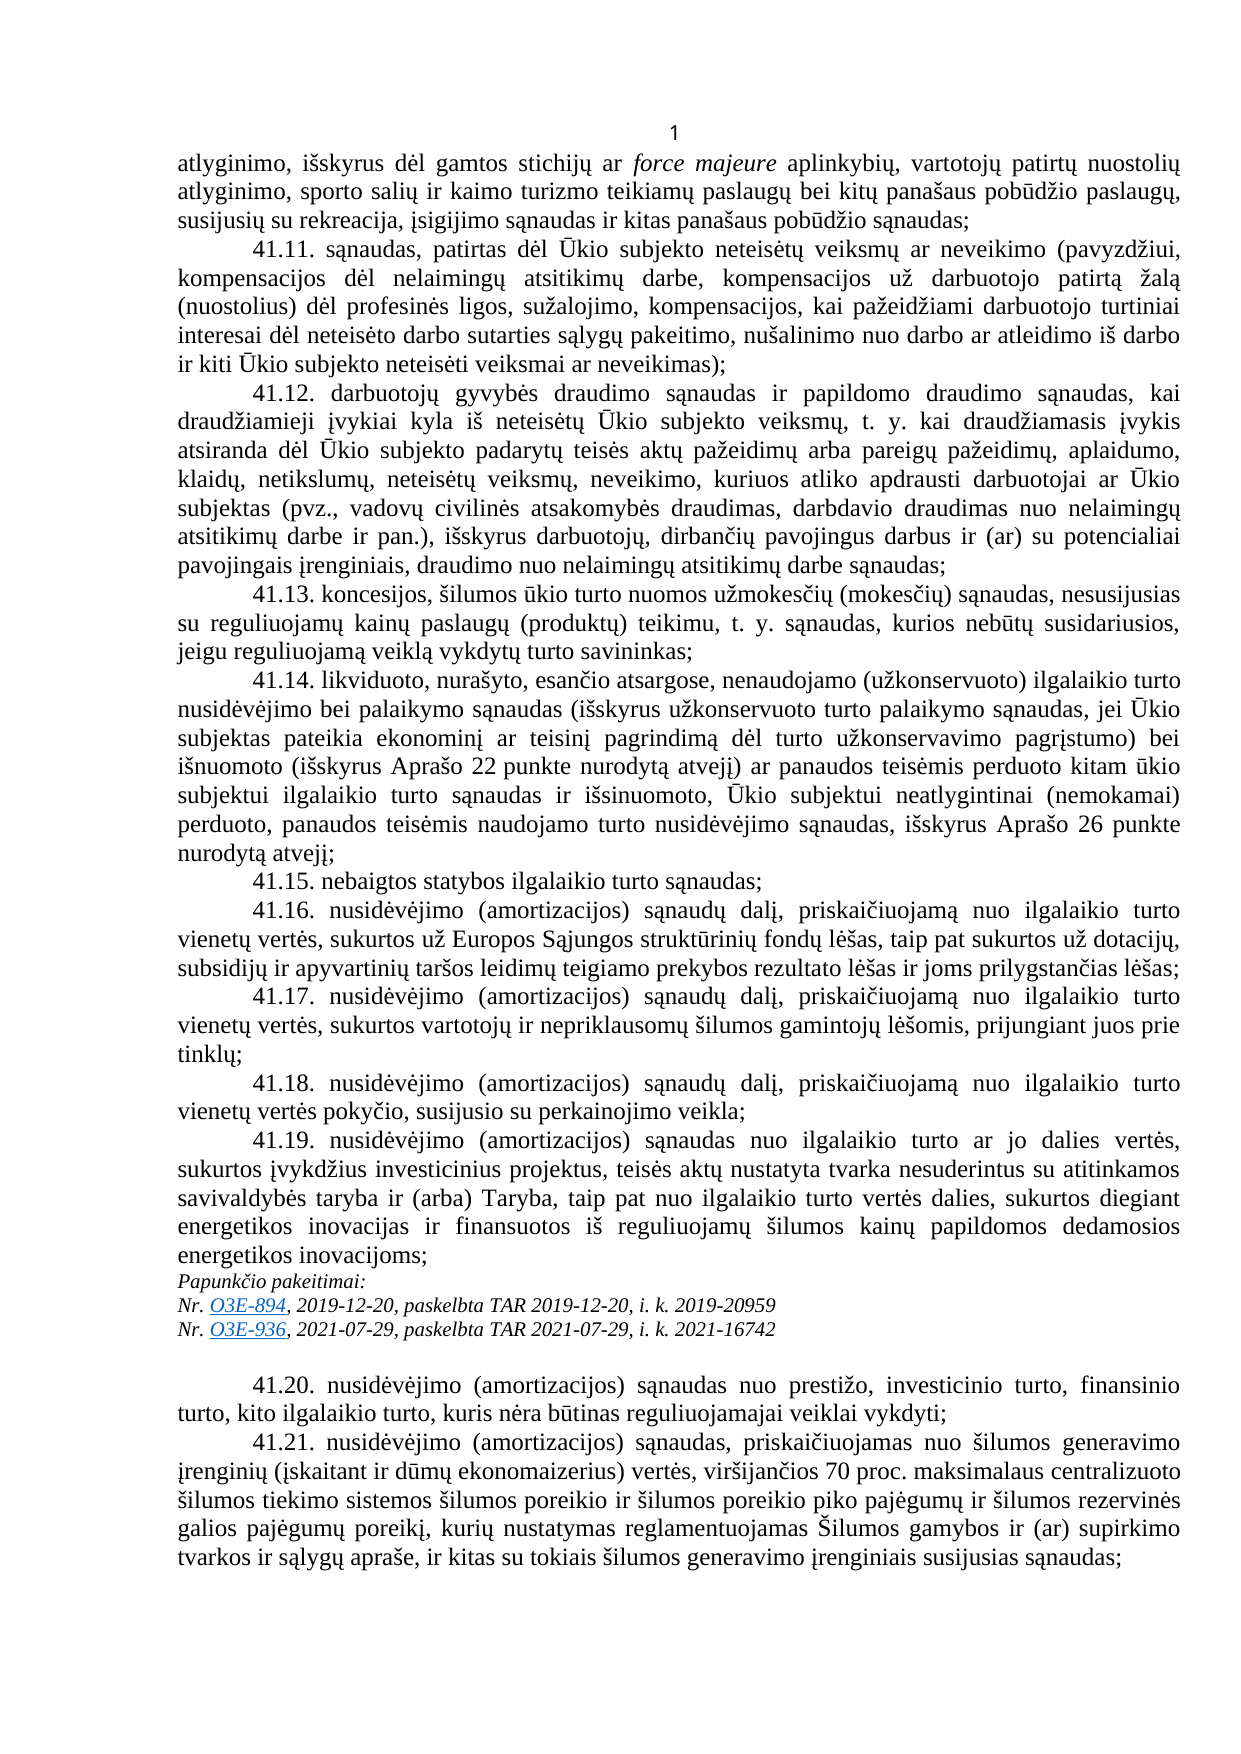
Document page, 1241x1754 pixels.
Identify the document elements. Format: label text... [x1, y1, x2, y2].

text 41.13. koncesijos, šilumos ūkio turto nuomos užmokesčių (mokesčių) sąnaudas, nesusijusias su reguliuojamų kainų paslaugų (produktų) teikimu, t. y. sąnaudas, kurios nebūtų susidariusios, jeigu reguliuojamą veiklą vykdytų turto savininkas; [177, 579, 1181, 665]
text 41.17. nusidėvėjimo (amortizacijos) sąnaudų dalį, priskaičiuojamą nuo ilgalaikio turto vienetų vertės, sukurtos vartotojų ir nepriklausomų šilumos gamintojų lėšomis, prijungiant juos prie tinklų; [177, 981, 1181, 1068]
text Nr. O3E-936, 2021-07-29, paskelbta TAR 2021-07-29, i. k. 2021-16742 [177, 1317, 1181, 1341]
text 41.12. darbuotojų gyvybės draudimo sąnaudas ir papildomo draudimo sąnaudas, kai draudžiamieji įvykiai kyla iš neteisėtų Ūkio subjekto veiksmų, t. y. kai draudžiamasis įvykis atsiranda dėl Ūkio subjekto padarytų teisės aktų pažeidimų arba pareigų pažeidimų, aplaidumo, klaidų, netikslumų, neteisėtų veiksmų, neveikimo, kuriuos atliko apdrausti darbuotojai ar Ūkio subjektas (pvz., vadovų civilinės atsakomybės draudimas, darbdavio draudimas nuo nelaimingų atsitikimų darbe ir pan.), išskyrus darbuotojų, dirbančių pavojingus darbus ir (ar) su potencialiai pavojingais įrenginiais, draudimo nuo nelaimingų atsitikimų darbe sąnaudas; [177, 378, 1181, 579]
text 41.14. likviduoto, nurašyto, esančio atsargose, nenaudojamo (užkonservuoto) ilgalaikio turto nusidėvėjimo bei palaikymo sąnaudas (išskyrus užkonservuoto turto palaikymo sąnaudas, jei Ūkio subjektas pateikia ekonominį ar teisinį pagrindimą dėl turto užkonservavimo pagrįstumo) bei išnuomoto (išskyrus Aprašo 22 punkte nurodytą atvejį) ar panaudos teisėmis perduoto kitam ūkio subjektui ilgalaikio turto sąnaudas ir išsinuomoto, Ūkio subjektui neatlygintinai (nemokamai) perduoto, panaudos teisėmis naudojamo turto nusidėvėjimo sąnaudas, išskyrus Aprašo 26 punkte nurodytą atvejį; [177, 665, 1181, 866]
text atlyginimo, išskyrus dėl gamtos stichijų ar force majeure aplinkybių, vartotojų patirtų nuostolių atlyginimo, sporto salių ir kaimo turizmo teikiamų paslaugų bei kitų panašaus pobūdžio paslaugų, susijusių su rekreacija, įsigijimo sąnaudas ir kitas panašaus pobūdžio sąnaudas; [177, 148, 1181, 234]
text 41.21. nusidėvėjimo (amortizacijos) sąnaudas, priskaičiuojamas nuo šilumos generavimo įrenginių (įskaitant ir dūmų ekonomaizerius) vertės, viršijančios 70 proc. maksimalaus centralizuoto šilumos tiekimo sistemos šilumos poreikio ir šilumos poreikio piko pajėgumų ir šilumos rezervinės galios pajėgumų poreikį, kurių nustatymas reglamentuojamas Šilumos gamybos ir (ar) supirkimo tvarkos ir sąlygų apraše, ir kitas su tokiais šilumos generavimo įrenginiais susijusias sąnaudas; [177, 1427, 1181, 1571]
text 41.19. nusidėvėjimo (amortizacijos) sąnaudas nuo ilgalaikio turto ar jo dalies vertės, sukurtos įvykdžius investicinius projektus, teisės aktų nustatyta tvarka nesuderintus su atitinkamos savivaldybės taryba ir (arba) Taryba, taip pat nuo ilgalaikio turto vertės dalies, sukurtos diegiant energetikos inovacijas ir finansuotos iš reguliuojamų šilumos kainų papildomos dedamosios energetikos inovacijoms; [177, 1125, 1181, 1269]
text 41.15. nebaigtos statybos ilgalaikio turto sąnaudas; [177, 866, 1181, 895]
text 41.18. nusidėvėjimo (amortizacijos) sąnaudų dalį, priskaičiuojamą nuo ilgalaikio turto vienetų vertės pokyčio, susijusio su perkainojimo veikla; [177, 1068, 1181, 1125]
text Papunkčio pakeitimai: [177, 1269, 1181, 1293]
text Nr. O3E-894, 2019-12-20, paskelbta TAR 2019-12-20, i. k. 2019-20959 [177, 1293, 1181, 1317]
text 41.20. nusidėvėjimo (amortizacijos) sąnaudas nuo prestižo, investicinio turto, finansinio turto, kito ilgalaikio turto, kuris nėra būtinas reguliuojamajai veiklai vykdyti; [177, 1370, 1181, 1427]
text 41.16. nusidėvėjimo (amortizacijos) sąnaudų dalį, priskaičiuojamą nuo ilgalaikio turto vienetų vertės, sukurtos už Europos Sąjungos struktūrinių fondų lėšas, taip pat sukurtos už dotacijų, subsidijų ir apyvartinių taršos leidimų teigiamo prekybos rezultato lėšas ir joms prilygstančias lėšas; [177, 895, 1181, 981]
text 41.11. sąnaudas, patirtas dėl Ūkio subjekto neteisėtų veiksmų ar neveikimo (pavyzdžiui, kompensacijos dėl nelaimingų atsitikimų darbe, kompensacijos už darbuotojo patirtą žalą (nuostolius) dėl profesinės ligos, sužalojimo, kompensacijos, kai pažeidžiami darbuotojo turtiniai interesai dėl neteisėto darbo sutarties sąlygų pakeitimo, nušalinimo nuo darbo ar atleidimo iš darbo ir kiti Ūkio subjekto neteisėti veiksmai ar neveikimas); [177, 234, 1181, 378]
